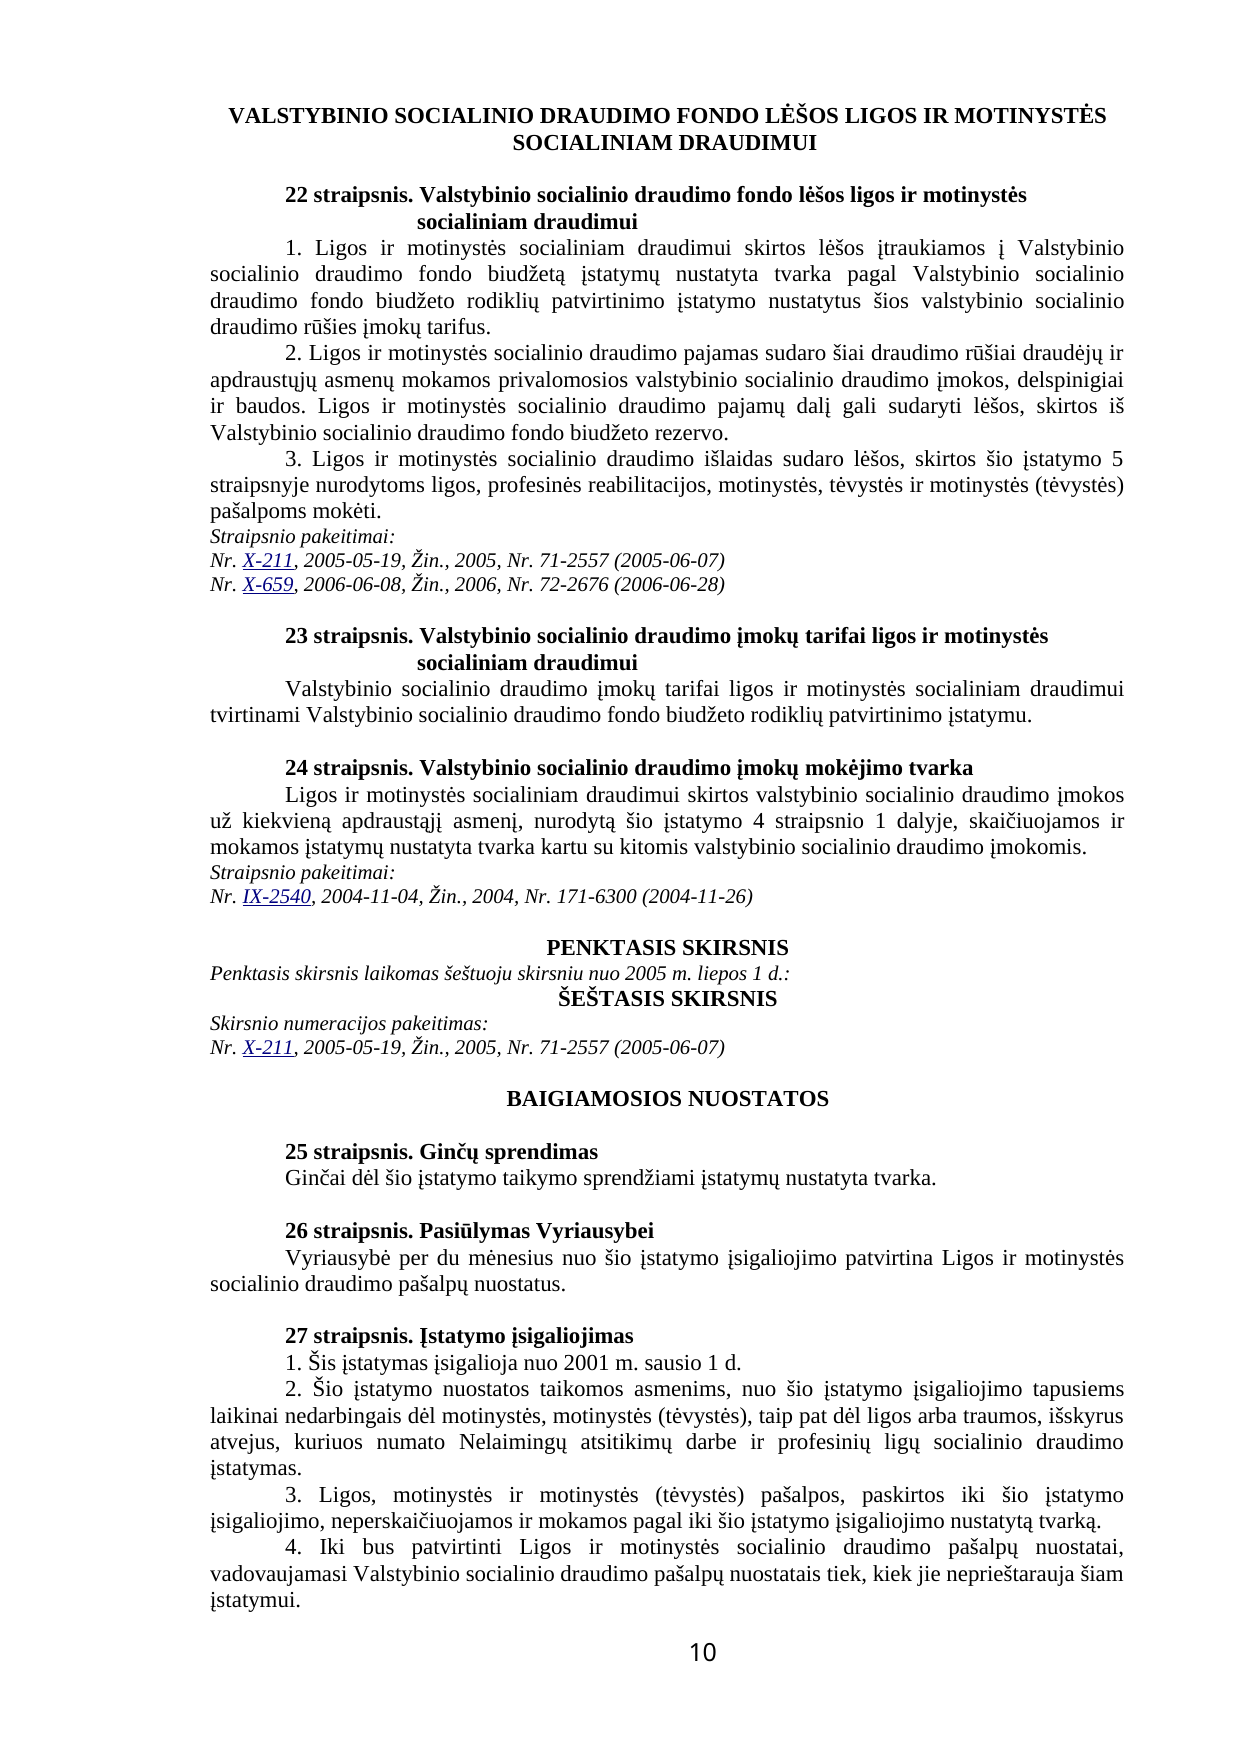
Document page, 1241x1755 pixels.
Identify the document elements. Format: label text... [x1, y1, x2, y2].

text Nr. X-211, 2005-05-19, Žin., 2005, Nr. 71-2557 (2005-06-07) [210, 548, 1120, 572]
text 4. Iki bus patvirtinti Ligos ir motinystės socialinio draudimo pašalpų nuostatai, vadovaujamasi Valstybinio socialinio draudimo pašalpų nuostatais tiek, kiek jie neprieštarauja šiam įstatymui. [210, 1533, 1126, 1612]
subtitle ŠEŠTASIS SKIRSNIS [210, 984, 1126, 1011]
text 25 straipsnis. Ginčų sprendimas [210, 1138, 1126, 1164]
text Ligos ir motinystės socialiniam draudimui skirtos valstybinio socialinio draudimo įmokos už kiekvieną apdraustąjį asmenį, nurodytą šio įstatymo 4 straipsnio 1 dalyje, skaičiuojamos ir mokamos įstatymų nustatyta tvarka kartu su kitomis valstybinio socialinio draudimo įmokomis. [210, 781, 1126, 860]
text Nr. IX-2540, 2004-11-04, Žin., 2004, Nr. 171-6300 (2004-11-26) [210, 884, 1120, 908]
text 24 straipsnis. Valstybinio socialinio draudimo įmokų mokėjimo tvarka [210, 754, 1126, 781]
text 1. Ligos ir motinystės socialiniam draudimui skirtos lėšos įtraukiamos į Valstybinio socialinio draudimo fondo biudžetą įstatymų nustatyta tvarka pagal Valstybinio socialinio draudimo fondo biudžeto rodiklių patvirtinimo įstatymo nustatytus šios valstybinio socialinio draudimo rūšies įmokų tarifus. [210, 234, 1126, 339]
text Valstybinio socialinio draudimo įmokų tarifai ligos ir motinystės socialiniam draudimui tvirtinami Valstybinio socialinio draudimo fondo biudžeto rodiklių patvirtinimo įstatymu. [210, 675, 1126, 728]
text Straipsnio pakeitimai: [210, 524, 1126, 548]
subtitle PENKTASIS SKIRSNIS [210, 934, 1126, 961]
text Nr. X-211, 2005-05-19, Žin., 2005, Nr. 71-2557 (2005-06-07) [210, 1035, 1120, 1059]
text 22 straipsnis. Valstybinio socialinio draudimo fondo lėšos ligos ir motinystės [285, 181, 1126, 208]
text Nr. X-659, 2006-06-08, Žin., 2006, Nr. 72-2676 (2006-06-28) [210, 572, 1120, 596]
text 3. Ligos, motinystės ir motinystės (tėvystės) pašalpos, paskirtos iki šio įstatymo įsigaliojimo, neperskaičiuojamos ir mokamos pagal iki šio įstatymo įsigaliojimo nustatytą tvarką. [210, 1481, 1126, 1533]
text 2. Šio įstatymo nuostatos taikomos asmenims, nuo šio įstatymo įsigaliojimo tapusiems laikinai nedarbingais dėl motinystės, motinystės (tėvystės), taip pat dėl ligos arba traumos, išskyrus atvejus, kuriuos numato Nelaimingų atsitikimų darbe ir profesinių ligų socialinio draudimo įstatymas. [210, 1375, 1126, 1481]
text VALSTYBINIO SOCIALINIO DRAUDIMO FONDO LĖŠOS LIGOS IR MOTINYSTĖS SOCIALINIAM DRAUDIMUI [210, 102, 1126, 155]
text 1. Šis įstatymas įsigalioja nuo 2001 m. sausio 1 d. [210, 1349, 1126, 1375]
text 23 straipsnis. Valstybinio socialinio draudimo įmokų tarifai ligos ir motinystės [285, 622, 1126, 649]
text Skirsnio numeracijos pakeitimas: [210, 1011, 1120, 1035]
text 26 straipsnis. Pasiūlymas Vyriausybei [210, 1217, 1126, 1243]
text Ginčai dėl šio įstatymo taikymo sprendžiami įstatymų nustatyta tvarka. [210, 1164, 1126, 1191]
text Straipsnio pakeitimai: [210, 860, 1126, 884]
text Vyriausybė per du mėnesius nuo šio įstatymo įsigaliojimo patvirtina Ligos ir motinystės socialinio draudimo pašalpų nuostatus. [210, 1243, 1126, 1296]
text Penktasis skirsnis laikomas šeštuoju skirsniu nuo 2005 m. liepos 1 d.: [210, 961, 1126, 984]
text 3. Ligos ir motinystės socialinio draudimo išlaidas sudaro lėšos, skirtos šio įstatymo 5 straipsnyje nurodytoms ligos, profesinės reabilitacijos, motinystės, tėvystės ir motinystės (tėvystės) pašalpoms mokėti. [210, 445, 1126, 524]
subtitle BAIGIAMOSIOS NUOSTATOS [210, 1085, 1126, 1112]
text socialiniam draudimui [417, 649, 1126, 675]
text 2. Ligos ir motinystės socialinio draudimo pajamas sudaro šiai draudimo rūšiai draudėjų ir apdraustųjų asmenų mokamos privalomosios valstybinio socialinio draudimo įmokos, delspinigiai ir baudos. Ligos ir motinystės socialinio draudimo pajamų dalį gali sudaryti lėšos, skirtos iš Valstybinio socialinio draudimo fondo biudžeto rezervo. [210, 339, 1126, 445]
text 27 straipsnis. Įstatymo įsigaliojimas [210, 1323, 1126, 1349]
text socialiniam draudimui [417, 208, 1126, 234]
